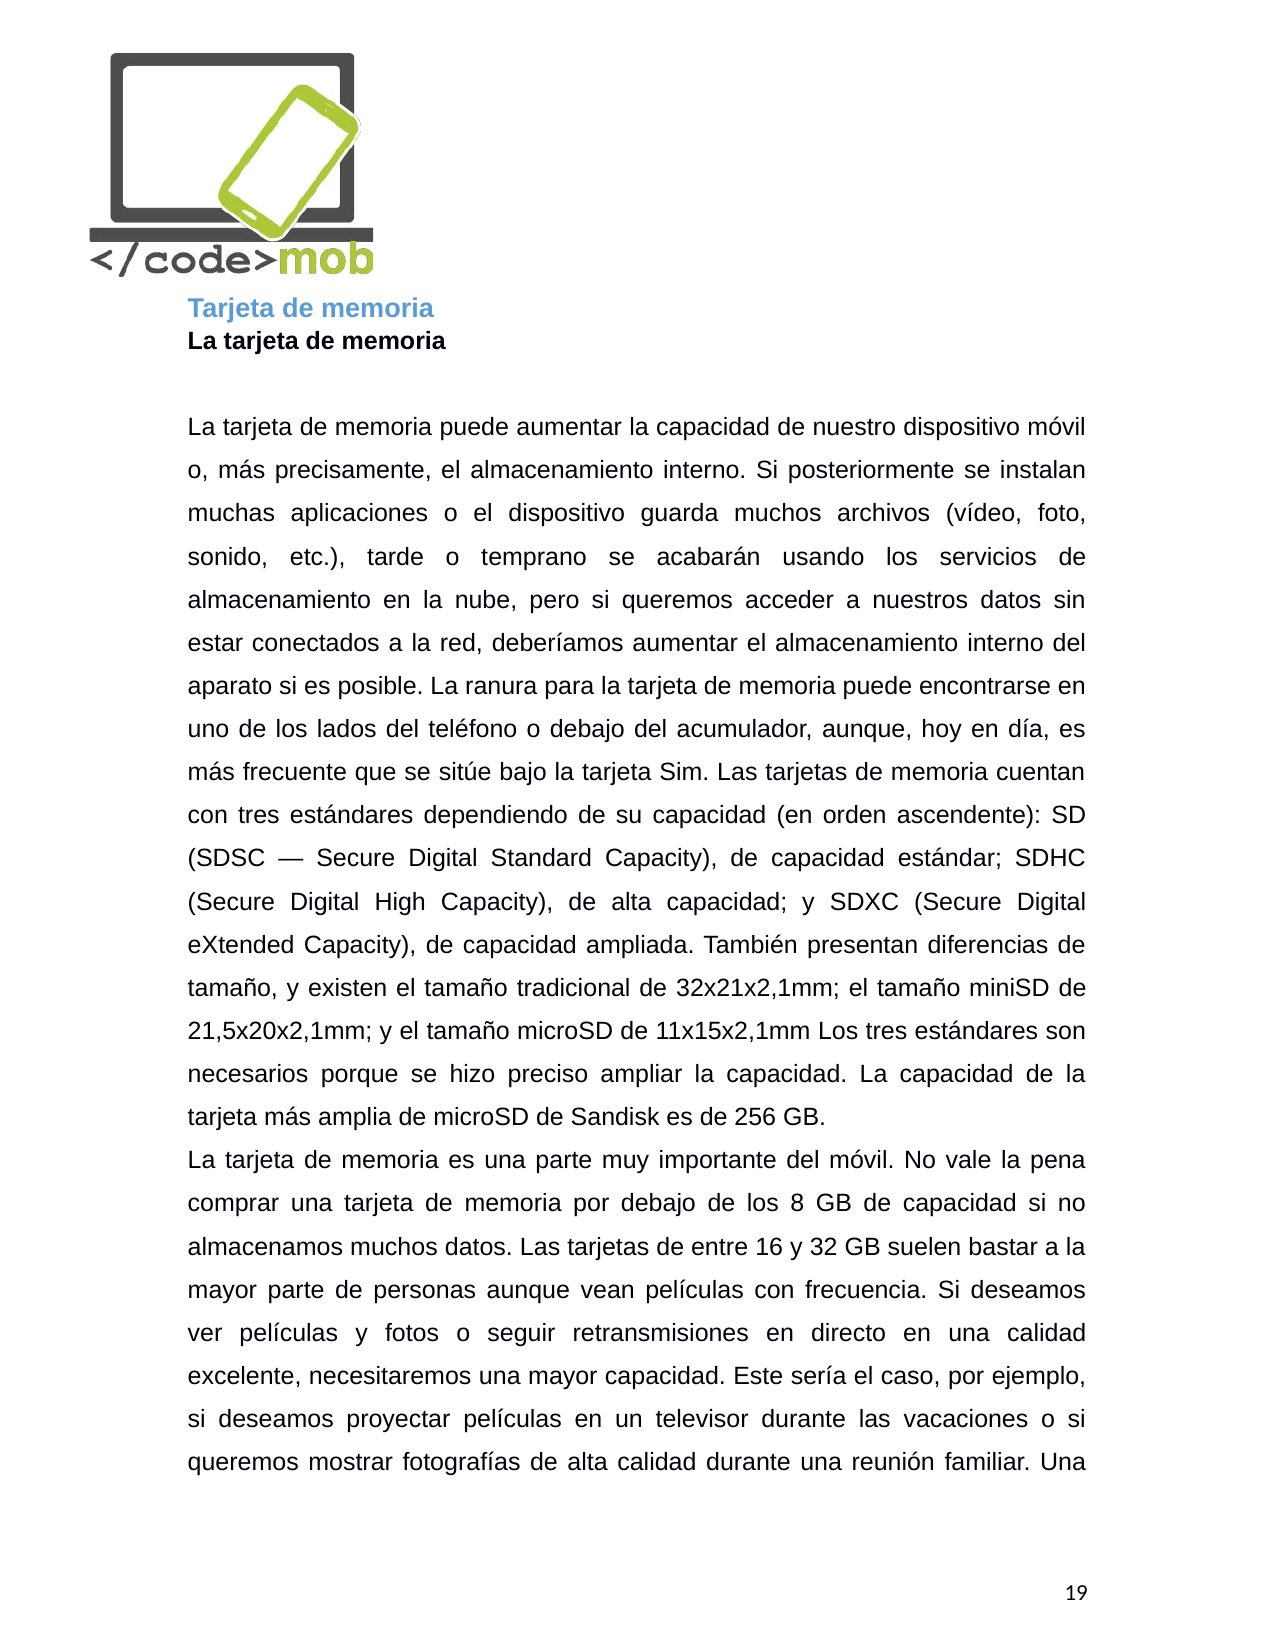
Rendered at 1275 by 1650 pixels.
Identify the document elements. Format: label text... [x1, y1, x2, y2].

text La tarjeta de memoria [187, 326, 1087, 354]
text La tarjeta de memoria es una parte muy importante del móvil. No vale la pena comprar una tarjeta de memoria por debajo de los 8 GB de capacidad si no almacenamos muchos datos. Las tarjetas de entre 16 y 32 GB suelen bastar a la mayor parte de personas aunque vean películas con frecuencia. Si deseamos ver películas y fotos o seguir retransmisiones en directo en una calidad excelente, necesitaremos una mayor capacidad. Este sería el caso, por ejemplo, si deseamos proyectar películas en un televisor durante las vacaciones o si queremos mostrar fotografías de alta calidad durante una reunión familiar. Una [187, 1145, 1087, 1476]
text La tarjeta de memoria puede aumentar la capacidad de nuestro dispositivo móvil o, más precisamente, el almacenamiento interno. Si posteriormente se instalan muchas aplicaciones o el dispositivo guarda muchos archivos (vídeo, foto, sonido, etc.), tarde o temprano se acabarán usando los servicios de almacenamiento en la nube, pero si queremos acceder a nuestros datos sin estar conectados a la red, deberíamos aumentar el almacenamiento interno del aparato si es posible. La ranura para la tarjeta de memoria puede encontrarse en uno de los lados del teléfono o debajo del acumulador, aunque, hoy en día, es más frecuente que se sitúe bajo la tarjeta Sim. Las tarjetas de memoria cuentan con tres estándares dependiendo de su capacidad (en orden ascendente): SD (SDSC ― Secure Digital Standard Capacity), de capacidad estándar; SDHC (Secure Digital High Capacity), de alta capacidad; y SDXC (Secure Digital eXtended Capacity), de capacidad ampliada. También presentan diferencias de tamaño, y existen el tamaño tradicional de 32x21x2,1mm; el tamaño miniSD de 21,5x20x2,1mm; y el tamaño microSD de 11x15x2,1mm Los tres estándares son necesarios porque se hizo preciso ampliar la capacidad. La capacidad de la tarjeta más amplia de microSD de Sandisk es de 256 GB. [187, 412, 1087, 1131]
picture [89, 53, 374, 277]
subtitle Tarjeta de memoria [187, 292, 1087, 323]
